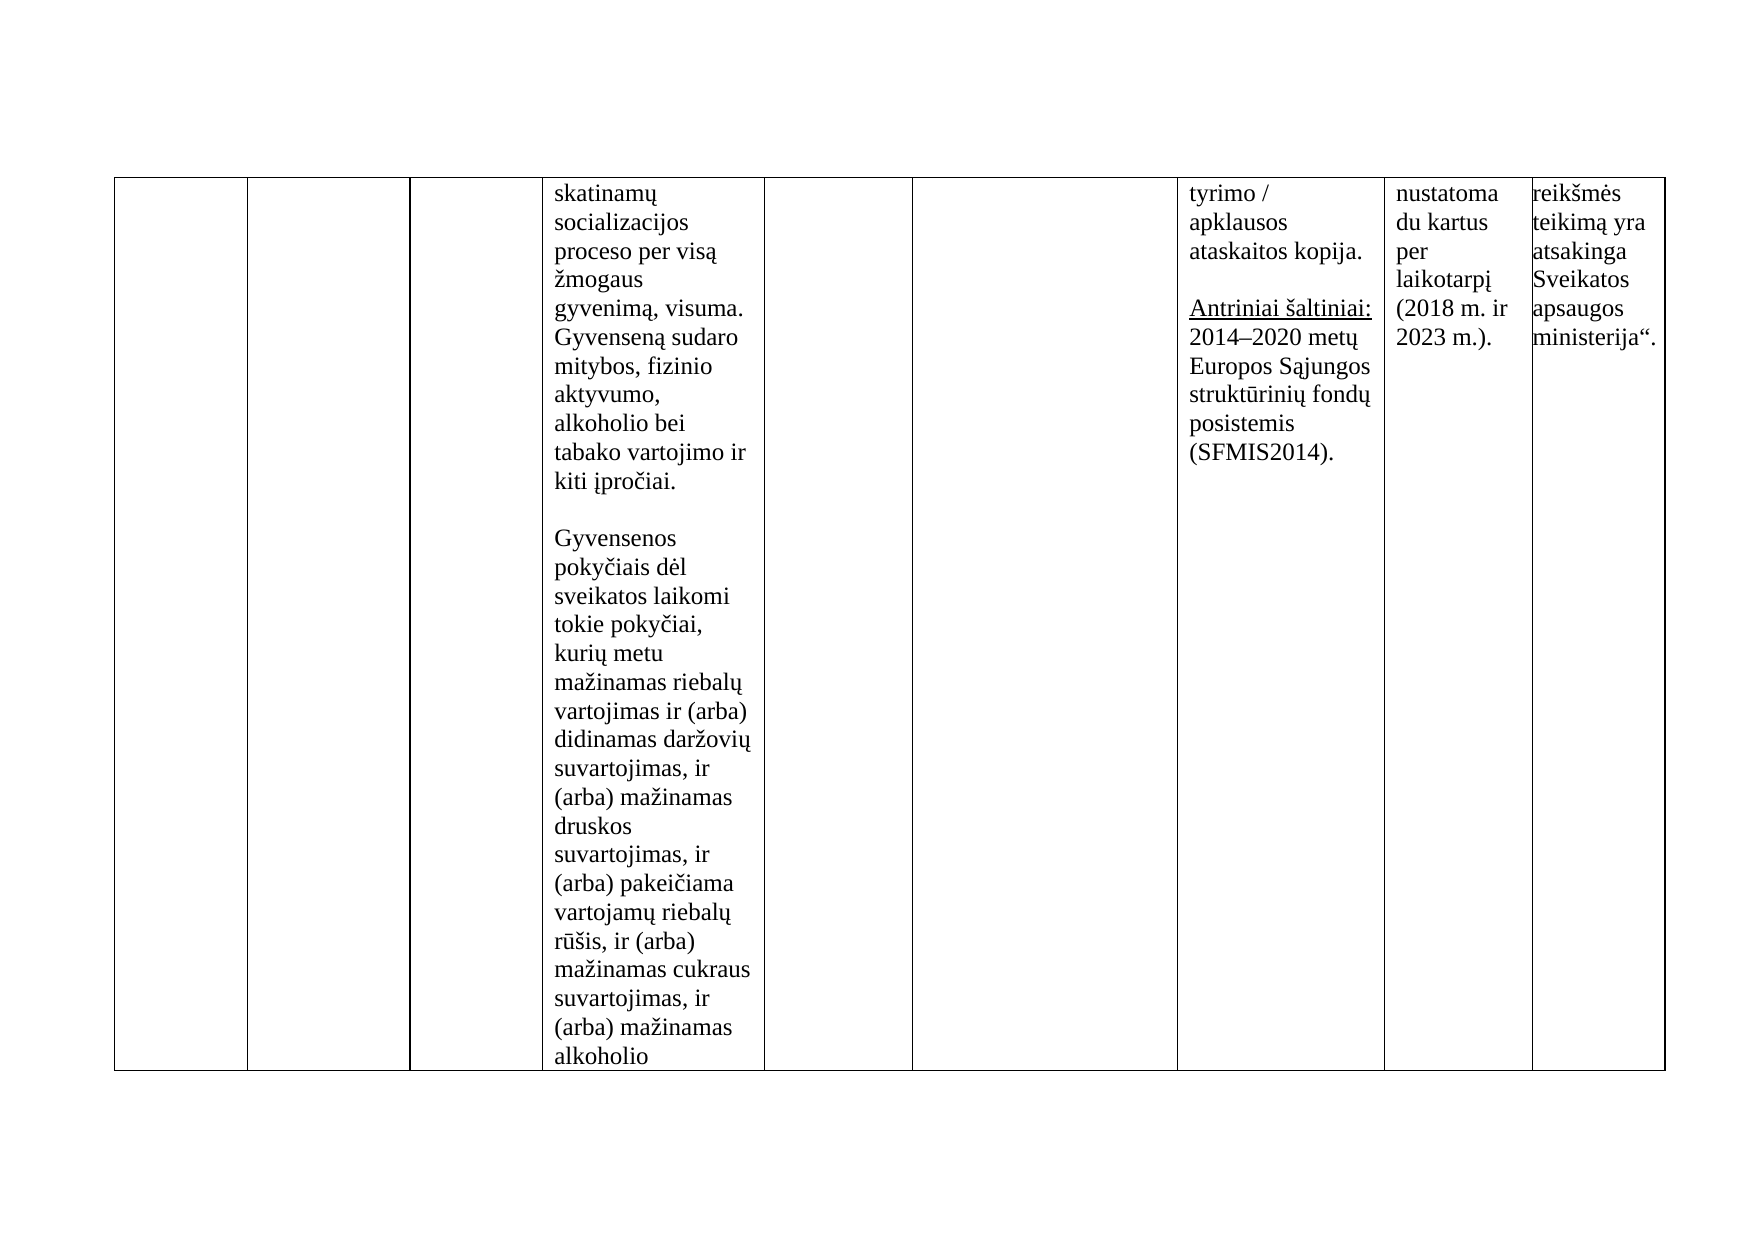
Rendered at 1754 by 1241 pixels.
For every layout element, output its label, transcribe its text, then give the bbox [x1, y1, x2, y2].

table_header [115, 178, 247, 1069]
table_header tyrimo / apklausos ataskaitos kopija. Antriniai šaltiniai: 2014–2020 metų Europos Sąjungos struktūrinių fondų posistemis (SFMIS2014). [1178, 178, 1384, 1069]
table_header skatinamų socializacijos proceso per visą žmogaus gyvenimą, visuma. Gyvenseną sudaro mitybos, fizinio aktyvumo, alkoholio bei tabako vartojimo ir kiti įpročiai. Gyvensenos pokyčiais dėl sveikatos laikomi tokie pokyčiai, kurių metu mažinamas riebalų vartojimas ir (arba) didinamas daržovių suvartojimas, ir (arba) mažinamas druskos suvartojimas, ir (arba) pakeičiama vartojamų riebalų rūšis, ir (arba) mažinamas cukraus suvartojimas, ir (arba) mažinamas alkoholio [543, 178, 764, 1069]
table_header reikšmės teikimą yra atsakinga Sveikatos apsaugos ministerija“. [1533, 178, 1664, 1069]
table_header [248, 178, 409, 1069]
table_header nustatoma du kartus per laikotarpį (2018 m. ir 2023 m.). [1385, 178, 1532, 1069]
table_header [765, 178, 912, 1069]
table_header [913, 178, 1177, 1069]
table_header [411, 178, 542, 1069]
